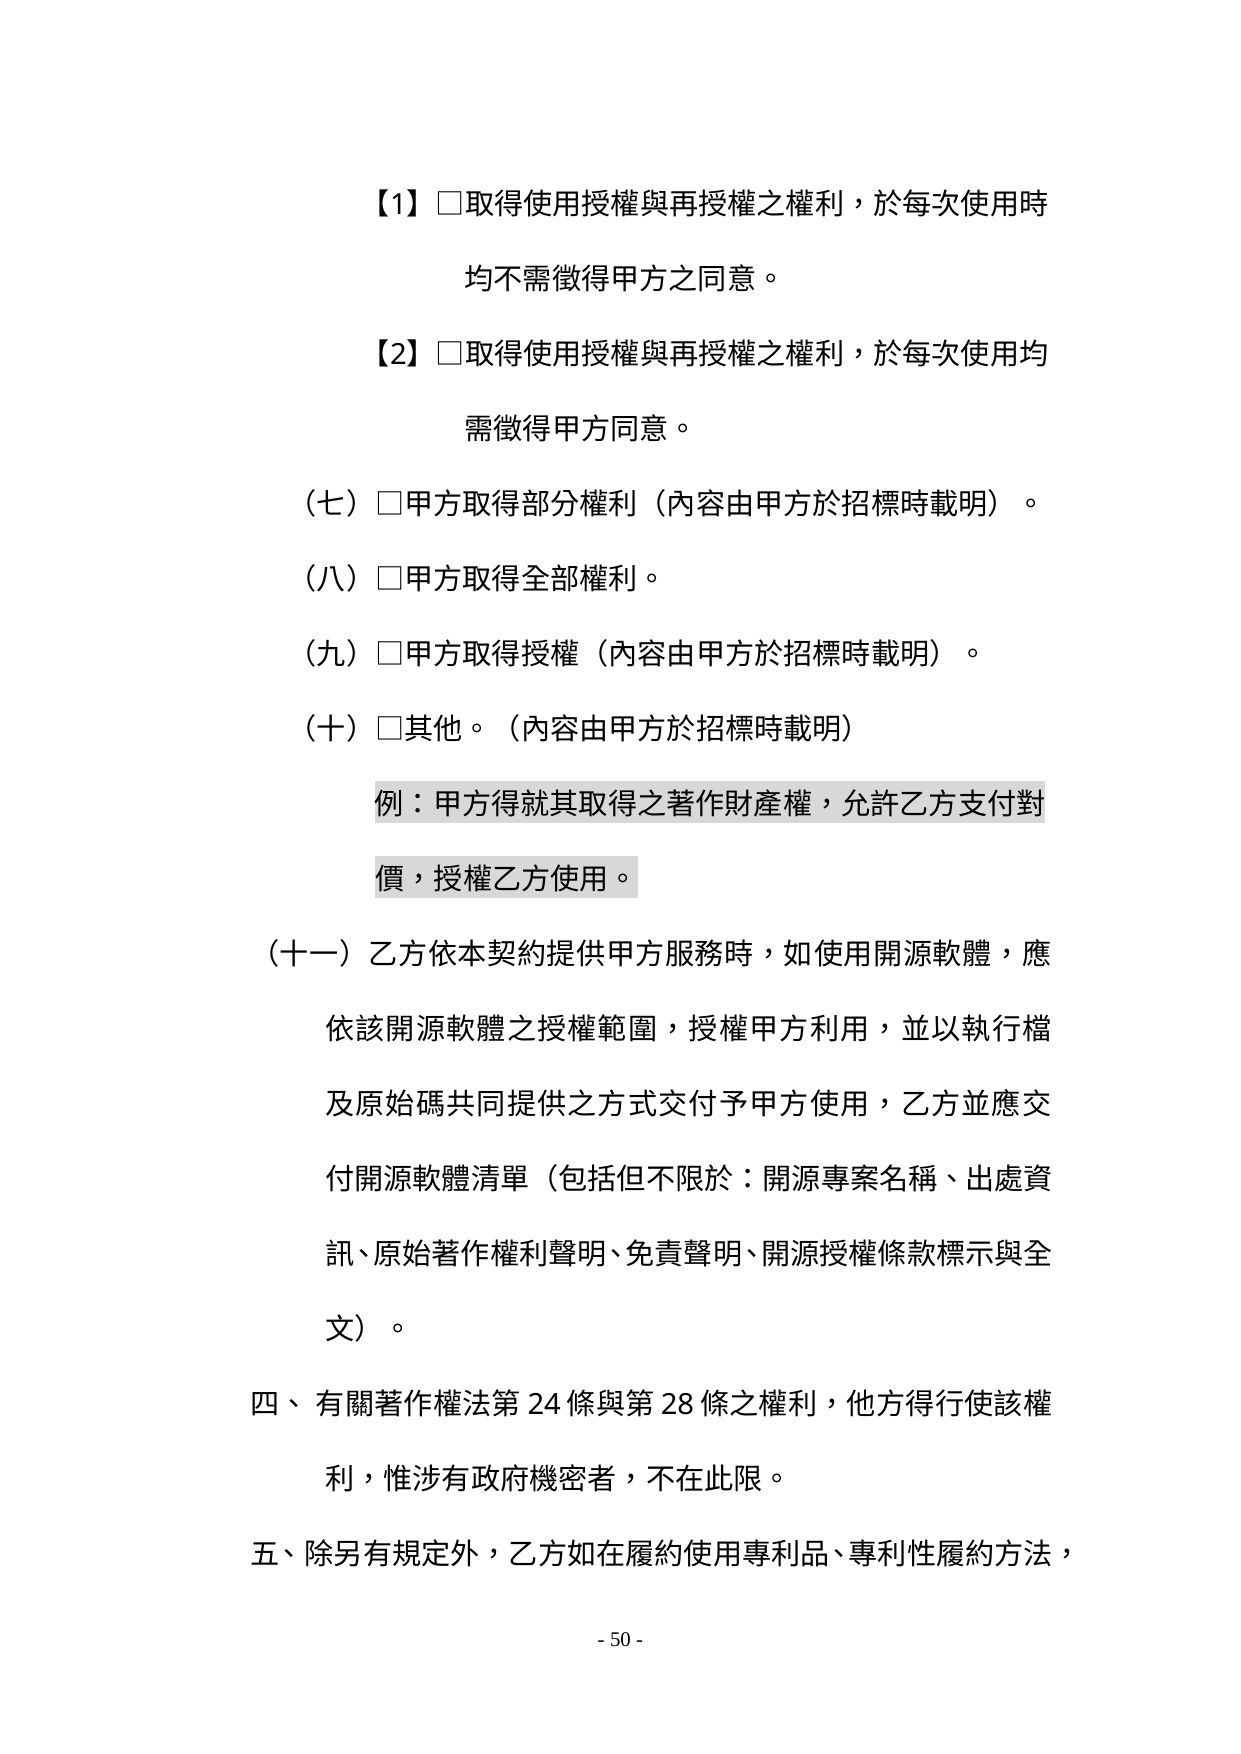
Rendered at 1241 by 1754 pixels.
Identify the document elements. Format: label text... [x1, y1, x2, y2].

text （九）□甲方取得授權（內容由甲方於招標時載明）。 [287, 614, 1053, 689]
text （八）□甲方取得全部權利。 [287, 539, 1053, 614]
text （十一）乙方依本契約提供甲方服務時，如使用開源軟體，應依該開源軟體之授權範圍，授權甲方利用，並以執行檔及原始碼共同提供之方式交付予甲方使用，乙方並應交付開源軟體清單（包括但不限於：開源專案名稱、出處資訊、原始著作權利聲明、免責聲明、開源授權條款標示與全文）。 [250, 914, 1053, 1364]
text （七）□甲方取得部分權利（內容由甲方於招標時載明）。 [287, 464, 1053, 539]
text 例：甲方得就其取得之著作財產權，允許乙方支付對價，授權乙方使用。 [374, 764, 1053, 914]
text 四、 有關著作權法第24條與第28條之權利，他方得行使該權利，惟涉有政府機密者，不在此限。 [250, 1364, 1053, 1514]
text （十）□其他。（內容由甲方於招標時載明） [287, 689, 1053, 764]
text 五、 除另有規定外，乙方如在履約使用專利品、專利性履約方法，或涉及著作權時，有關專利及著作權，概由乙方依照有關法令規定處理，其費用亦由乙方負擔。 [250, 1514, 1053, 1589]
text 【2】□取得使用授權與再授權之權利，於每次使用均需徵得甲方同意。 [361, 314, 1053, 464]
text 【1】□取得使用授權與再授權之權利，於每次使用時均不需徵得甲方之同意。 [361, 164, 1053, 314]
